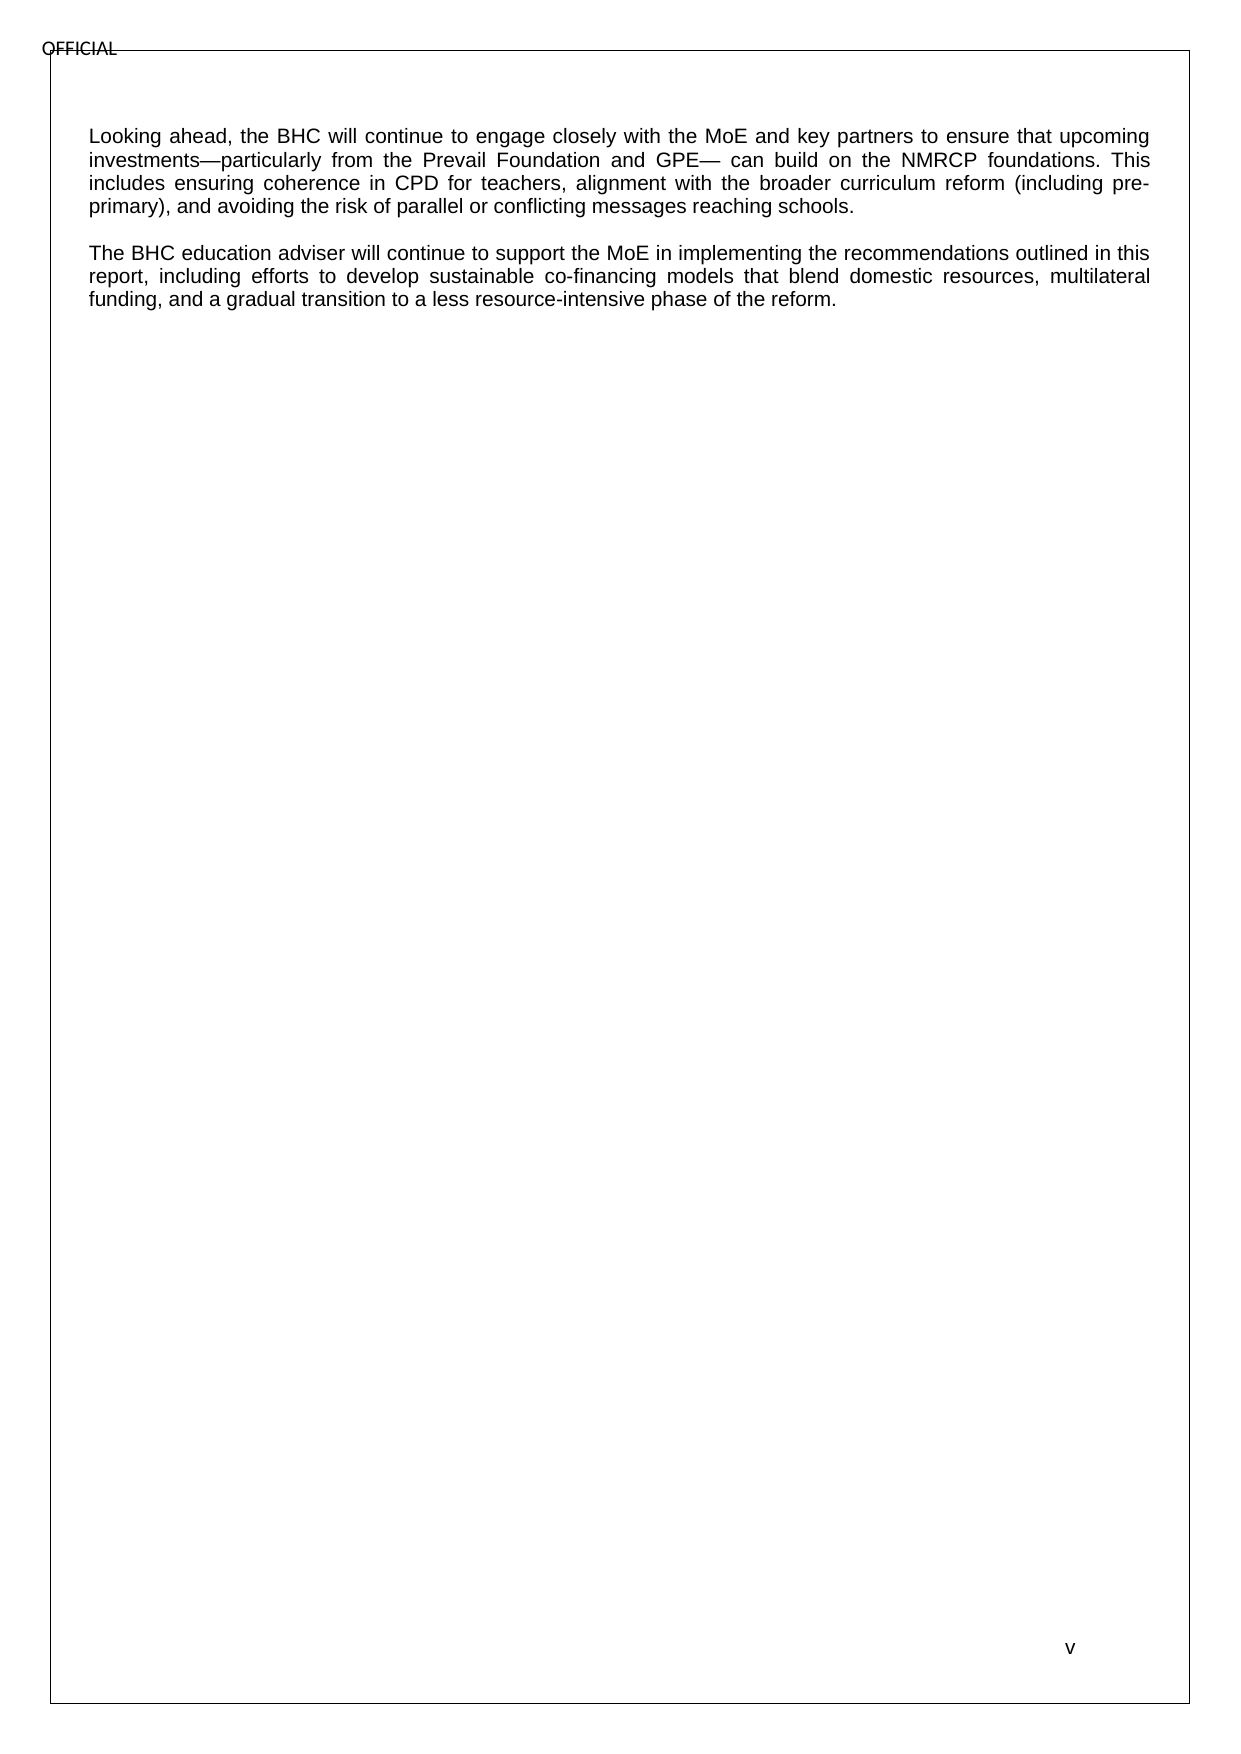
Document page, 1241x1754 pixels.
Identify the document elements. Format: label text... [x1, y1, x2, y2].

text The BHC education adviser will continue to support the MoE in implementing the recommendations outlined in this report, including efforts to develop sustainable co-financing models that blend domestic resources, multilateral funding, and a gradual transition to a less resource-intensive phase of the reform. [89, 241, 1152, 311]
text Looking ahead, the BHC will continue to engage closely with the MoE and key partners to ensure that upcoming investments—particularly from the Prevail Foundation and GPE— can build on the NMRCP foundations. This includes ensuring coherence in CPD for teachers, alignment with the broader curriculum reform (including pre-primary), and avoiding the risk of parallel or conflicting messages reaching schools. [89, 125, 1152, 218]
